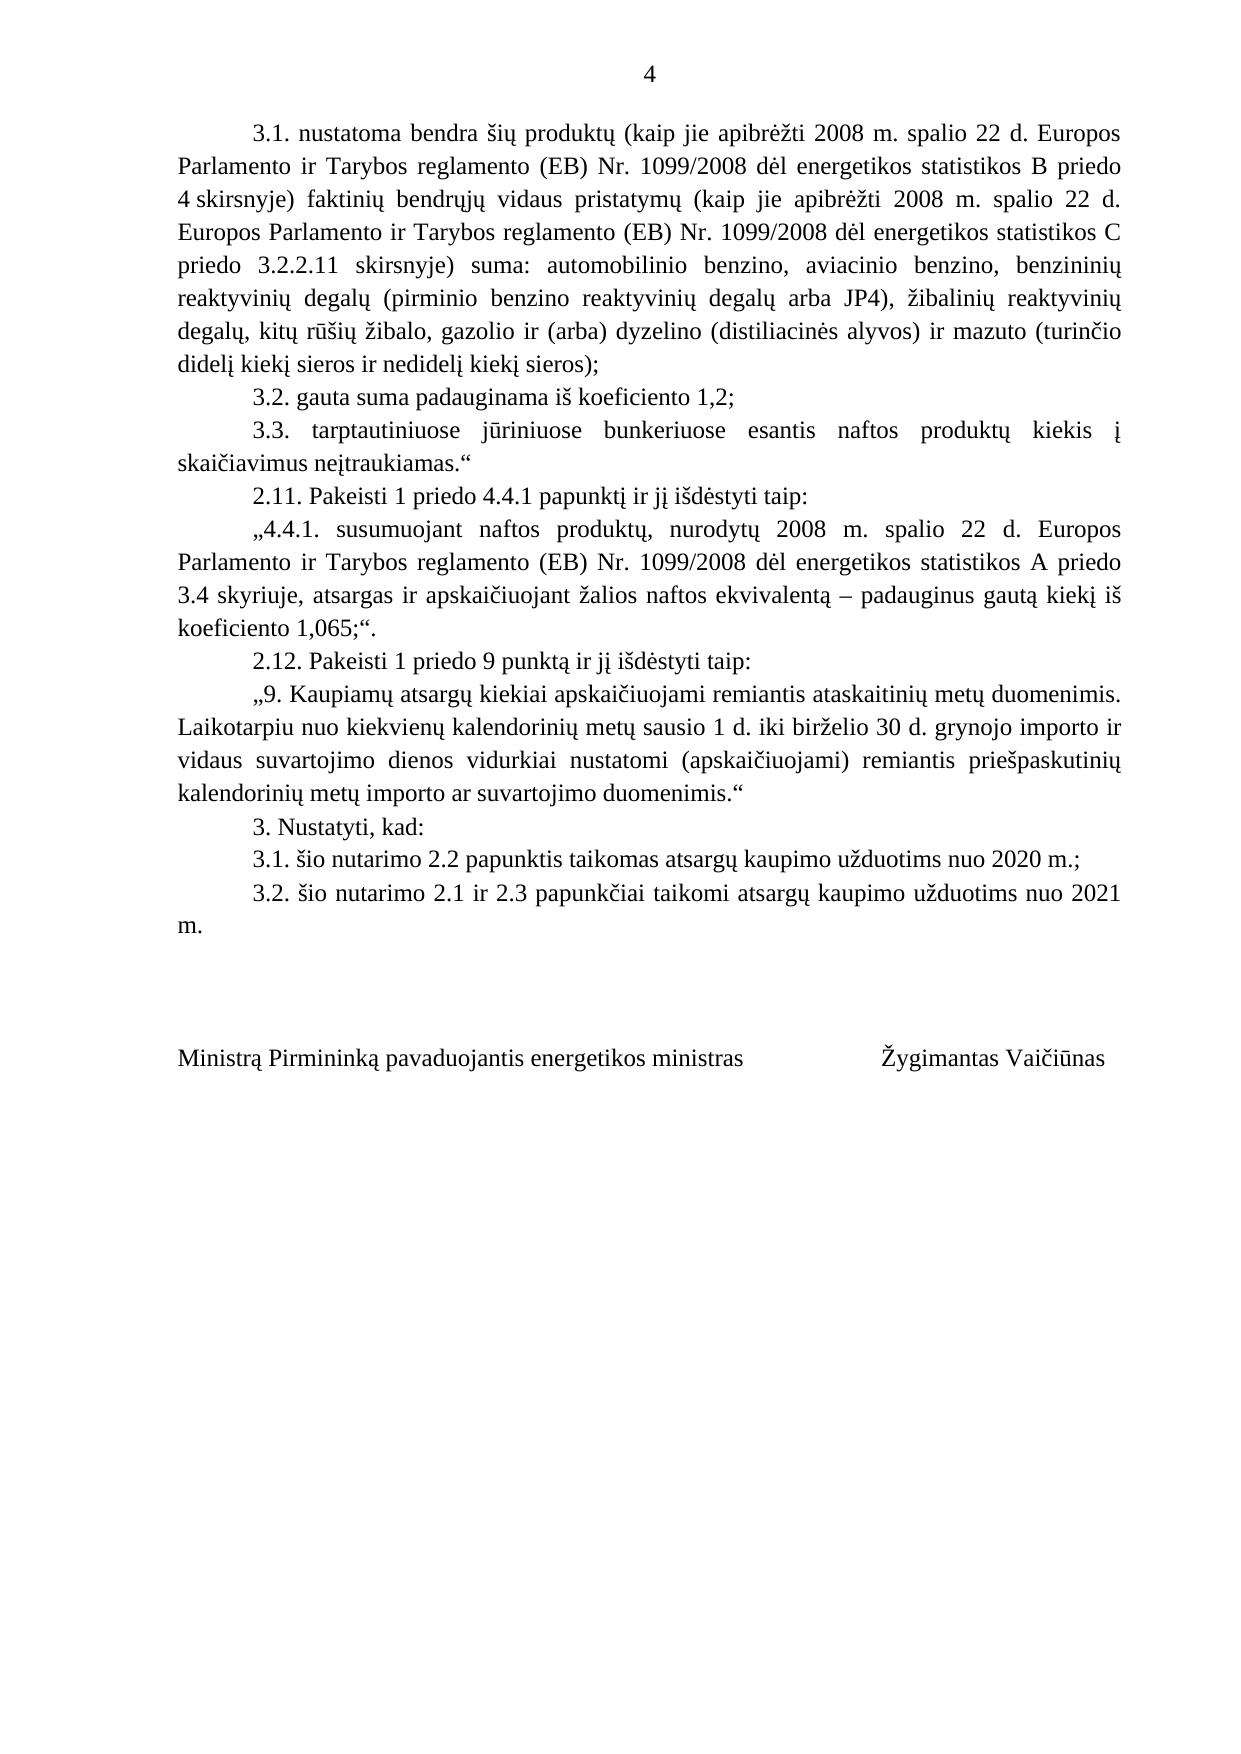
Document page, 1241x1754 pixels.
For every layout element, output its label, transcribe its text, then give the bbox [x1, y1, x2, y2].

text 3.2. šio nutarimo 2.1 ir 2.3 papunkčiai taikomi atsargų kaupimo užduotims nuo 2021 m. [177, 878, 1122, 939]
text 2.12. Pakeisti 1 priedo 9 punktą ir jį išdėstyti taip: [177, 646, 1122, 675]
text 2.11. Pakeisti 1 priedo 4.4.1 papunktį ir jį išdėstyti taip: [177, 481, 1122, 510]
text 3. Nustatyti, kad: [177, 812, 1122, 840]
text 3.2. gauta suma padauginama iš koeficiento 1,2; [177, 382, 1122, 411]
text 3.1. nustatoma bendra šių produktų (kaip jie apibrėžti 2008 m. spalio 22 d. Europos Parlamento ir Tarybos reglamento (EB) Nr. 1099/2008 dėl energetikos statistikos B priedo 4 skirsnyje) faktinių bendrųjų vidaus pristatymų (kaip jie apibrėžti 2008 m. spalio 22 d. Europos Parlamento ir Tarybos reglamento (EB) Nr. 1099/2008 dėl energetikos statistikos C priedo 3.2.2.11 skirsnyje) suma: automobilinio benzino, aviacinio benzino, benzininių reaktyvinių degalų (pirminio benzino reaktyvinių degalų arba JP4), žibalinių reaktyvinių degalų, kitų rūšių žibalo, gazolio ir (arba) dyzelino (distiliacinės alyvos) ir mazuto (turinčio didelį kiekį sieros ir nedidelį kiekį sieros); [177, 118, 1122, 378]
text „4.4.1. susumuojant naftos produktų, nurodytų 2008 m. spalio 22 d. Europos Parlamento ir Tarybos reglamento (EB) Nr. 1099/2008 dėl energetikos statistikos A priedo 3.4 skyriuje, atsargas ir apskaičiuojant žalios naftos ekvivalentą – padauginus gautą kiekį iš koeficiento 1,065;“. [177, 514, 1122, 642]
text 3.3. tarptautiniuose jūriniuose bunkeriuose esantis naftos produktų kiekis į skaičiavimus neįtraukiamas.“ [177, 415, 1122, 477]
text 3.1. šio nutarimo 2.2 papunktis taikomas atsargų kaupimo užduotims nuo 2020 m.; [177, 844, 1122, 873]
text Ministrą Pirmininką pavaduojantis energetikos ministras Žygimantas Vaičiūnas [177, 1043, 1122, 1071]
text „9. Kaupiamų atsargų kiekiai apskaičiuojami remiantis ataskaitinių metų duomenimis. Laikotarpiu nuo kiekvienų kalendorinių metų sausio 1 d. iki birželio 30 d. grynojo importo ir vidaus suvartojimo dienos vidurkiai nustatomi (apskaičiuojami) remiantis priešpaskutinių kalendorinių metų importo ar suvartojimo duomenimis.“ [177, 679, 1122, 807]
